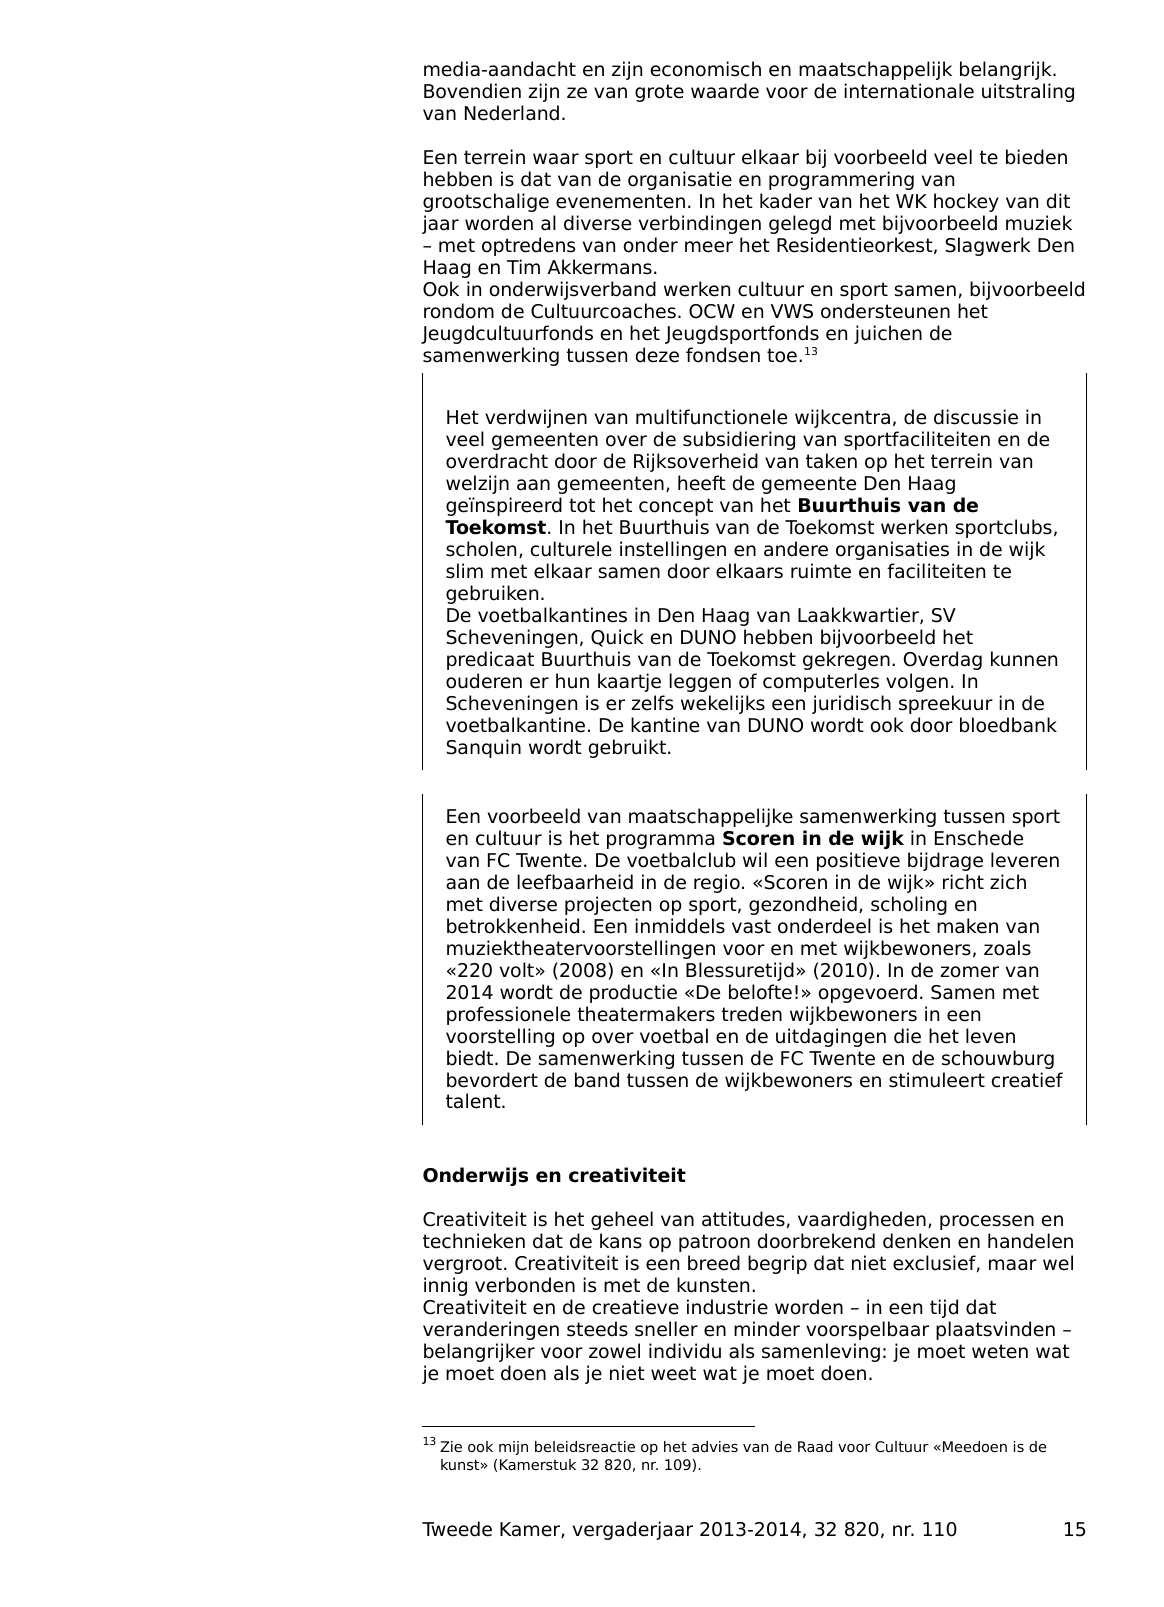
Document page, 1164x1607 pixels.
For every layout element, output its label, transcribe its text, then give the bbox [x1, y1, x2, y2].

text Zie ook mijn beleidsreactie op het advies van de Raad voor Cultuur «Meedoen is de kunst» (Kamerstuk 32 820, nr. 109). [422, 1435, 1087, 1474]
text Ook in onderwijsverband werken cultuur en sport samen, bijvoorbeeld rondom de Cultuurcoaches. OCW en VWS ondersteunen het Jeugdcultuurfonds en het Jeugdsportfonds en juichen de samenwerking tussen deze fondsen toe. [422, 279, 1087, 367]
text Een terrein waar sport en cultuur elkaar bij voorbeeld veel te bieden hebben is dat van de organisatie en programmering van grootschalige evenementen. In het kader van het WK hockey van dit jaar worden al diverse verbindingen gelegd met bijvoorbeeld muziek – met optredens van onder meer het Residentieorkest, Slagwerk Den Haag en Tim Akkermans. [422, 147, 1087, 279]
text Creativiteit is het geheel van attitudes, vaardigheden, processen en technieken dat de kans op patroon doorbrekend denken en handelen vergroot. Creativiteit is een breed begrip dat niet exclusief, maar wel innig verbonden is met de kunsten. [422, 1209, 1087, 1297]
text media-aandacht en zijn economisch en maatschappelijk belangrijk. Bovendien zijn ze van grote waarde voor de internationale uitstraling van Nederland. [422, 59, 1087, 125]
table_header Het verdwijnen van multifunctionele wijkcentra, de discussie in veel gemeenten over de subsidiering van sportfaciliteiten en de overdracht door de Rijksoverheid van taken op het terrein van welzijn aan gemeenten, heeft de gemeente Den Haag geïnspireerd tot het concept van het Buurthuis van de Toekomst. In het Buurthuis van de Toekomst werken sportclubs, scholen, culturele instellingen en andere organisaties in de wijk slim met elkaar samen door elkaars ruimte en faciliteiten te gebruiken. De voetbalkantines in Den Haag van Laakkwartier, SV Scheveningen, Quick en DUNO hebben bijvoorbeeld het predicaat Buurthuis van de Toekomst gekregen. Overdag kunnen ouderen er hun kaartje leggen of computerles volgen. In Scheveningen is er zelfs wekelijks een juridisch spreekuur in de voetbalkantine. De kantine van DUNO wordt ook door bloedbank Sanquin wordt gebruikt. [423, 373, 1086, 770]
subtitle Onderwijs en creativiteit [422, 1165, 1087, 1187]
table_header Een voorbeeld van maatschappelijke samenwerking tussen sport en cultuur is het programma Scoren in de wijk in Enschede van FC Twente. De voetbalclub wil een positieve bijdrage leveren aan de leefbaarheid in de regio. «Scoren in de wijk» richt zich met diverse projecten op sport, gezondheid, scholing en betrokkenheid. Een inmiddels vast onderdeel is het maken van muziektheatervoorstellingen voor en met wijkbewoners, zoals «220 volt» (2008) en «In Blessuretijd» (2010). In de zomer van 2014 wordt de productie «De belofte!» opgevoerd. Samen met professionele theatermakers treden wijkbewoners in een voorstelling op over voetbal en de uitdagingen die het leven biedt. De samenwerking tussen de FC Twente en de schouwburg bevordert de band tussen de wijkbewoners en stimuleert creatief talent. [423, 794, 1086, 1125]
text Creativiteit en de creatieve industrie worden – in een tijd dat veranderingen steeds sneller en minder voorspelbaar plaatsvinden – belangrijker voor zowel individu als samenleving: je moet weten wat je moet doen als je niet weet wat je moet doen. [422, 1297, 1087, 1385]
